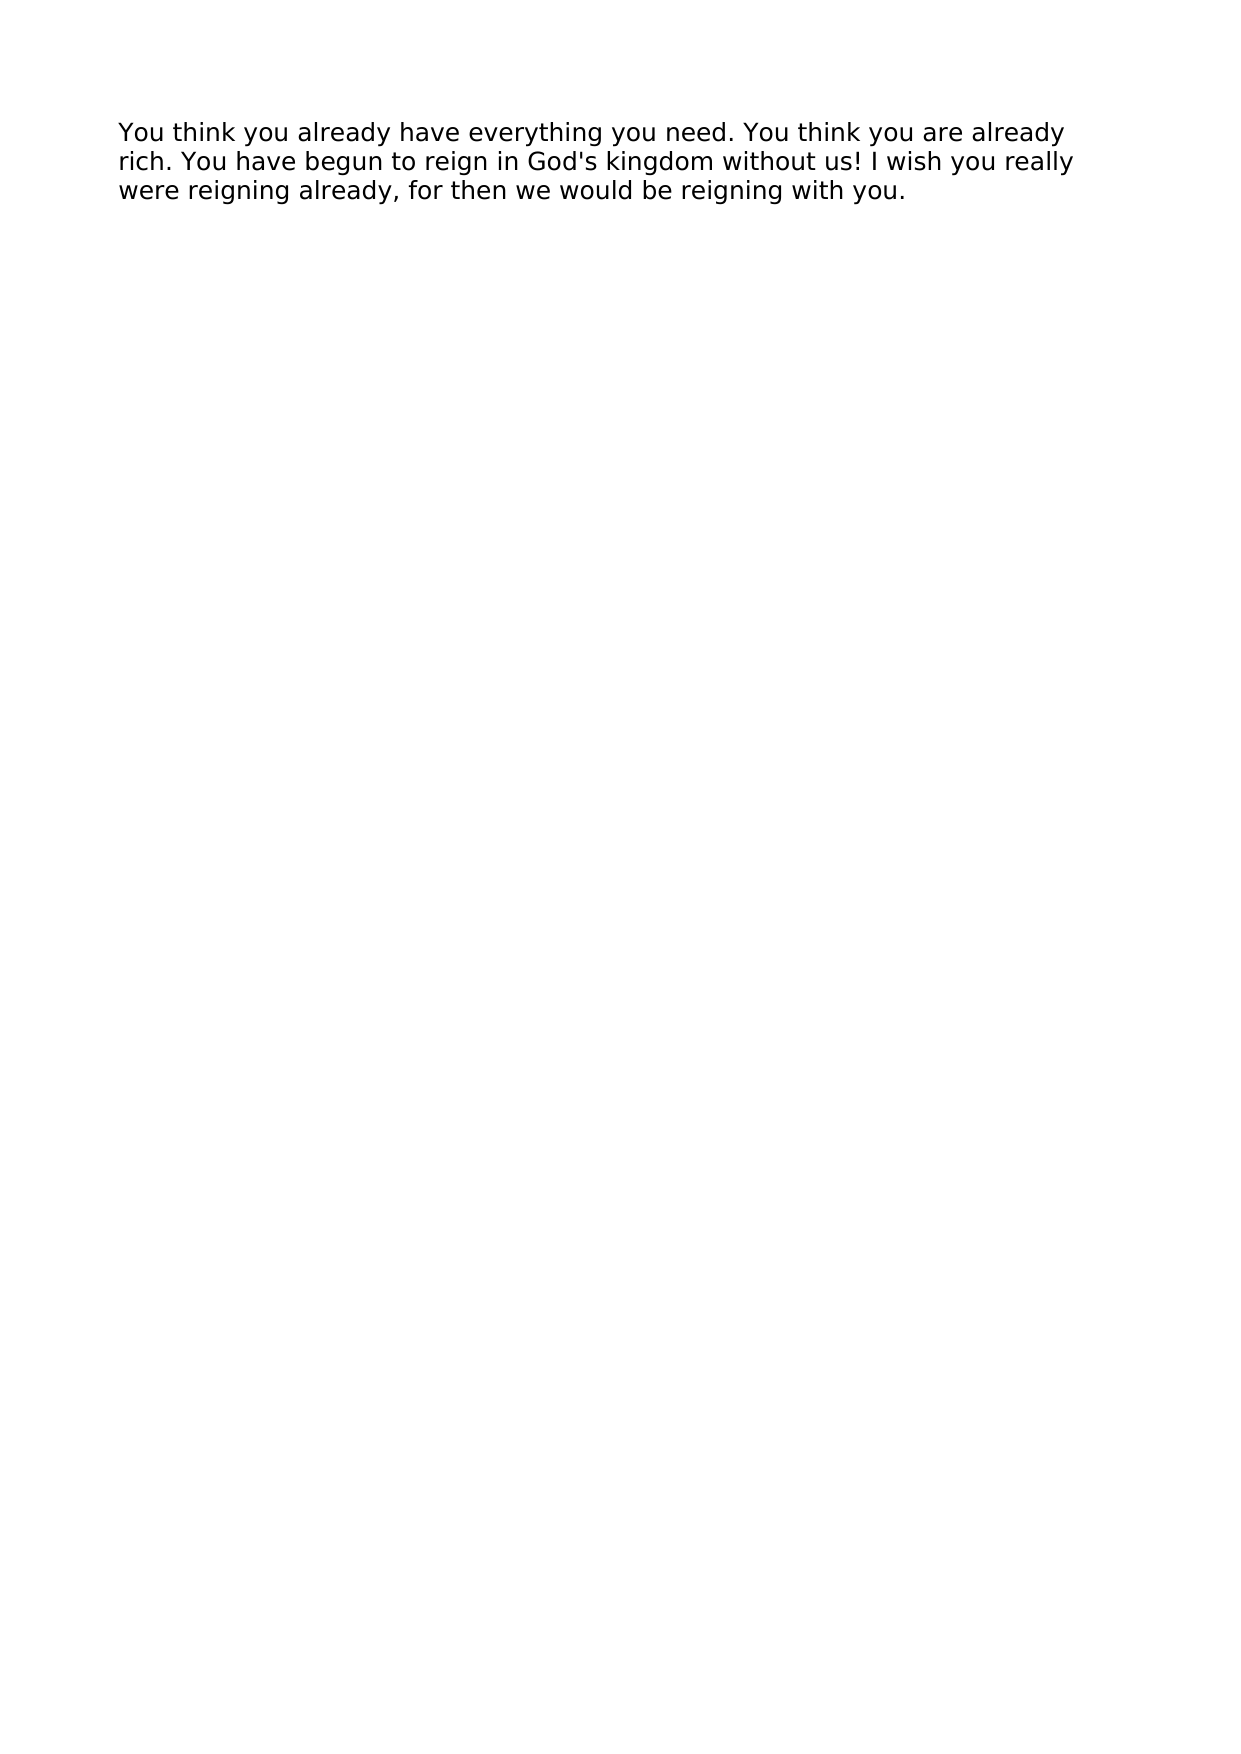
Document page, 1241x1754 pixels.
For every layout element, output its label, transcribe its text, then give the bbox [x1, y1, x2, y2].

text You think you already have everything you need. You think you are already rich. You have begun to reign in God's kingdom without us! I wish you really were reigning already, for then we would be reigning with you. [118, 118, 1122, 206]
